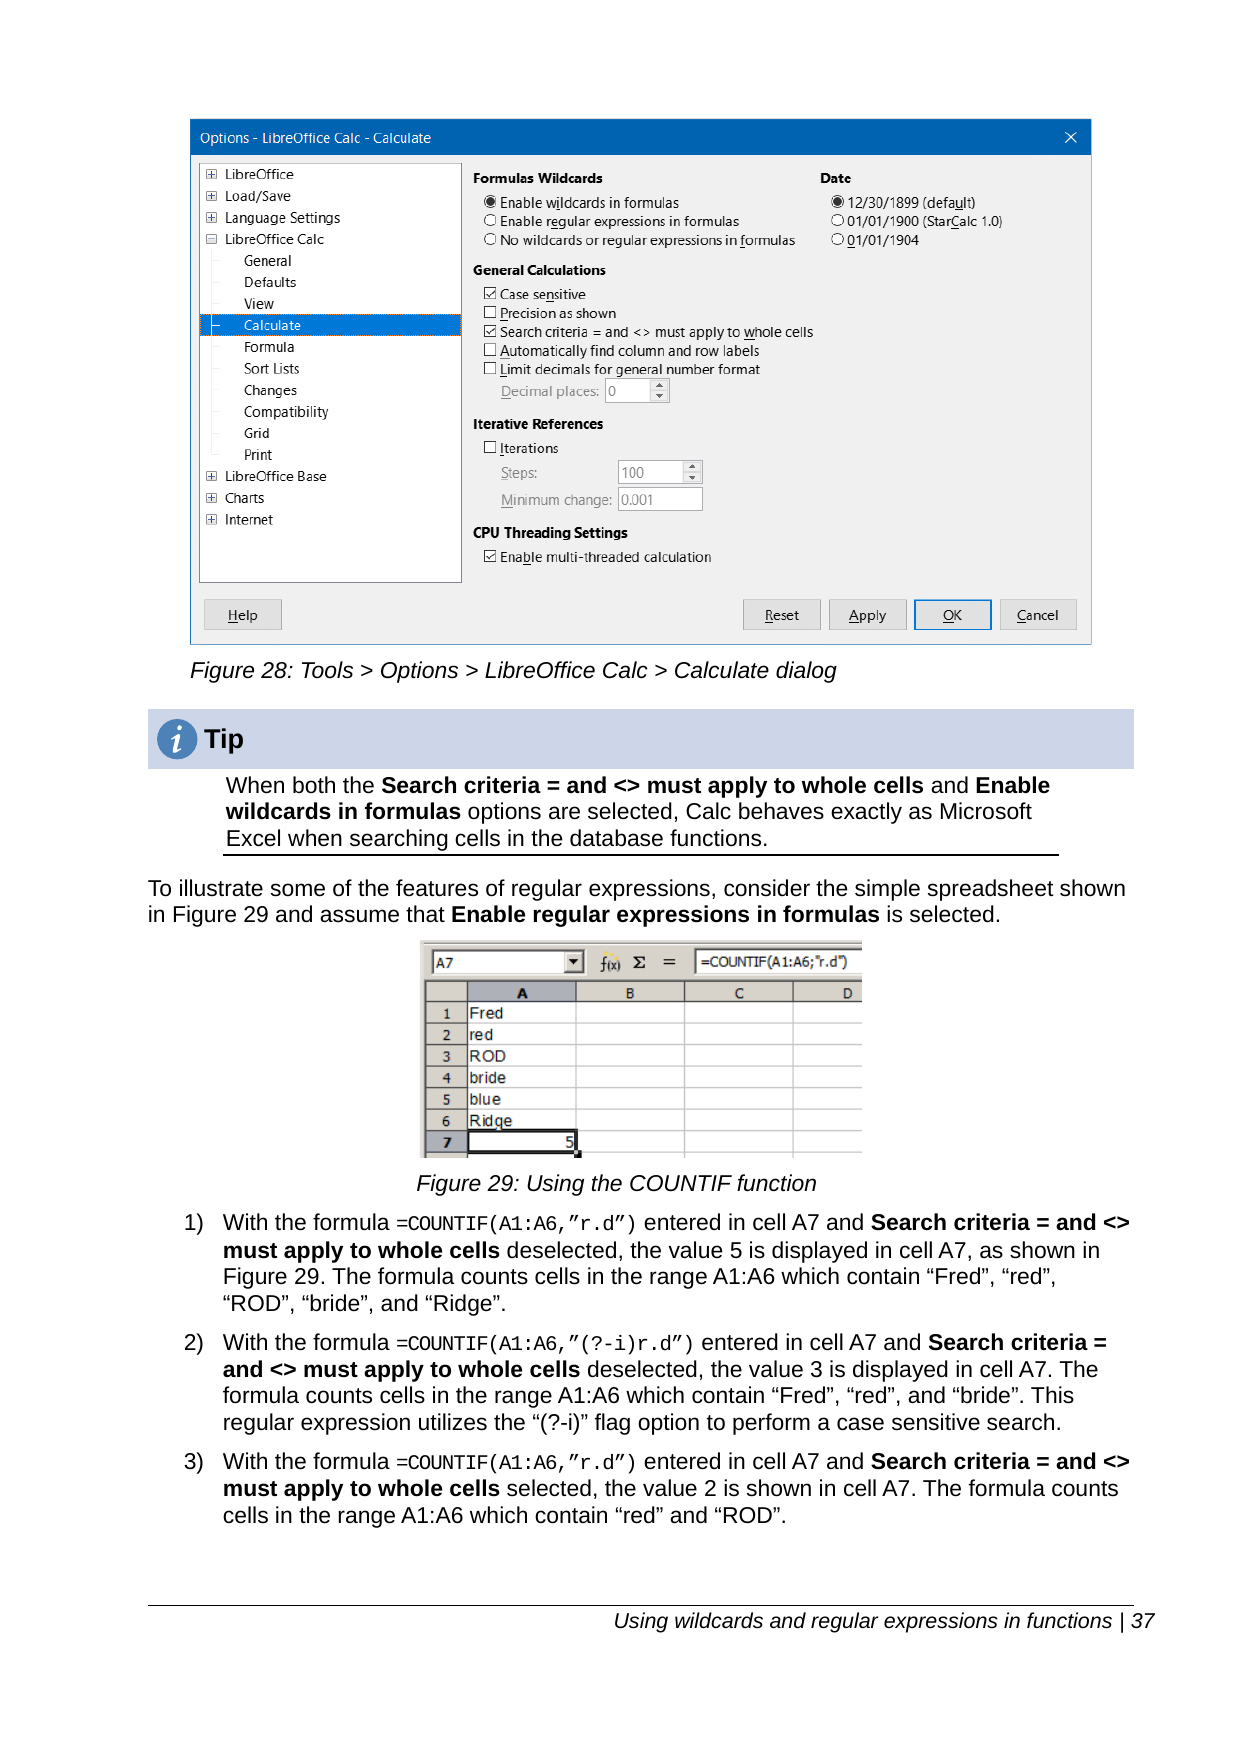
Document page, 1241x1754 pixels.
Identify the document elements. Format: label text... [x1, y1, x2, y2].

list With the formula =COUNTIF(A1:A6,”r.d”) entered in cell A7 and Search criteria = and <> must apply to whole cells deselected, the value 5 is displayed in cell A7, as shown in Figure 29. The formula counts cells in the range A1:A6 which contain “Fred”, “red”, “ROD”, “bride”, and “Ridge”. [204, 1209, 1134, 1316]
text To illustrate some of the features of regular expressions, consider the simple spreadsheet shown in Figure 29 and assume that Enable regular expressions in formulas is selected. [148, 875, 1134, 927]
text When both the Search criteria = and <> must apply to whole cells and Enable wildcards in formulas options are selected, Calc behaves exactly as Microsoft Excel when searching cells in the database functions. [223, 769, 1059, 854]
text Figure 28: Tools > Options > LibreOffice Calc > Calculate dialog [190, 657, 1092, 684]
picture [190, 118, 1092, 645]
picture [419, 940, 862, 1158]
text Figure 29: Using the COUNTIF function [416, 1170, 865, 1197]
subtitle Tip [148, 709, 1134, 769]
list With the formula =COUNTIF(A1:A6,”(?-i)r.d”) entered in cell A7 and Search criteria = and <> must apply to whole cells deselected, the value 3 is displayed in cell A7. The formula counts cells in the range A1:A6 which contain “Fred”, “red”, and “bride”. This regular expression utilizes the “(?-i)” flag option to perform a case sensitive search. [204, 1328, 1134, 1435]
list With the formula =COUNTIF(A1:A6,”r.d”) entered in cell A7 and Search criteria = and <> must apply to whole cells selected, the value 2 is shown in cell A7. The formula counts cells in the range A1:A6 which contain “red” and “ROD”. [204, 1448, 1134, 1528]
